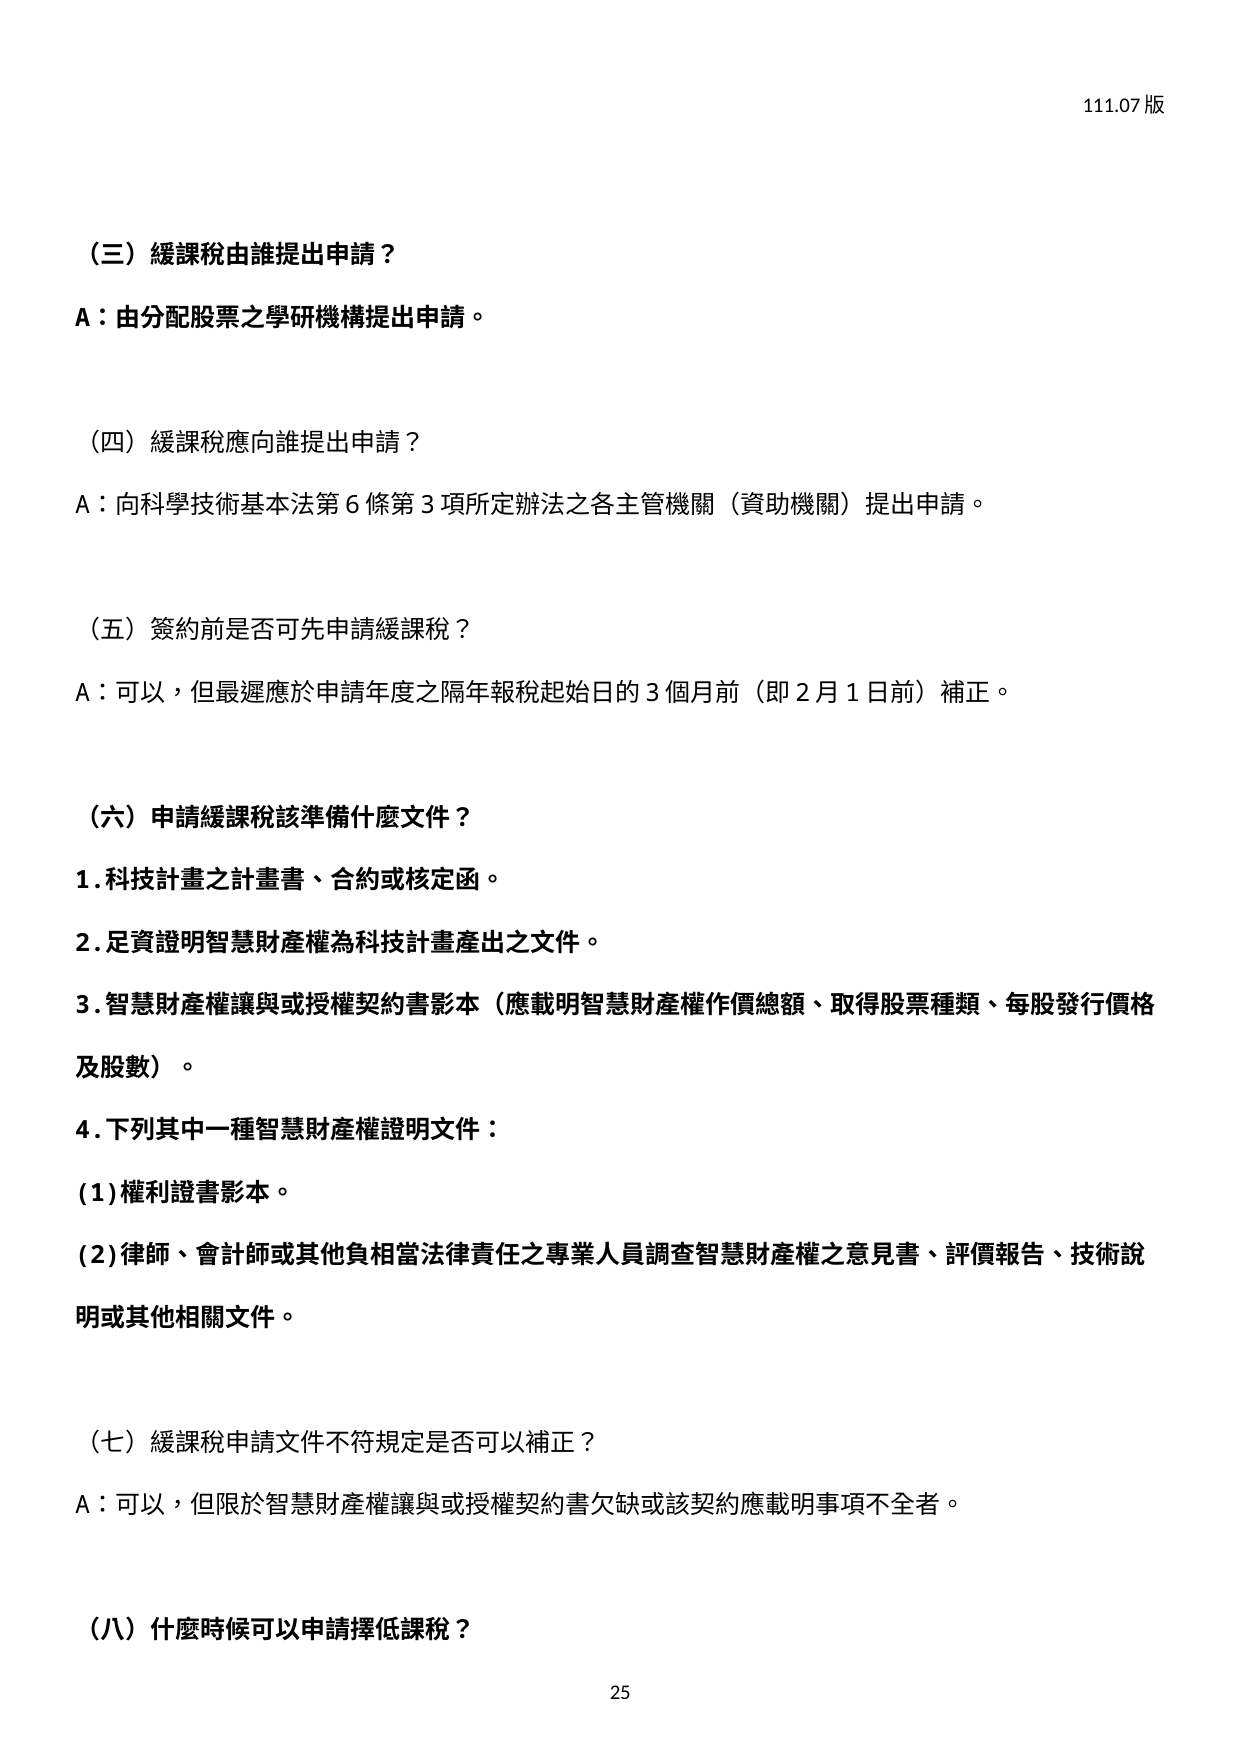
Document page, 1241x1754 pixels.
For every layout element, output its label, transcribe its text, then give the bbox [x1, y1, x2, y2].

text 3.智慧財產權讓與或授權契約書影本（應載明智慧財產權作價總額、取得股票種類、每股發行價格及股數）。 [75, 961, 1165, 1086]
text (2)律師、會計師或其他負相當法律責任之專業人員調查智慧財產權之意見書、評價報告、技術說明或其他相關文件。 [75, 1211, 1165, 1336]
text 1.科技計畫之計畫書、合約或核定函。 [75, 836, 1165, 899]
text （五）簽約前是否可先申請緩課稅？ [75, 586, 1165, 649]
text （六）申請緩課稅該準備什麼文件？ [75, 774, 1165, 836]
text 2.足資證明智慧財產權為科技計畫產出之文件。 [75, 899, 1165, 961]
text (1)權利證書影本。 [75, 1149, 1165, 1211]
text （八）什麼時候可以申請擇低課稅？ [75, 1586, 1165, 1649]
text A：可以，但限於智慧財產權讓與或授權契約書欠缺或該契約應載明事項不全者。 [75, 1461, 1165, 1524]
text （七）緩課稅申請文件不符規定是否可以補正？ [75, 1399, 1165, 1461]
text A：由分配股票之學研機構提出申請。 [75, 274, 1165, 336]
text A：可以，但最遲應於申請年度之隔年報稅起始日的3個月前（即2月1日前）補正。 [75, 649, 1165, 711]
text A：向科學技術基本法第6條第3項所定辦法之各主管機關（資助機關）提出申請。 [75, 461, 1165, 524]
text （三）緩課稅由誰提出申請？ [75, 211, 1165, 274]
text 4.下列其中一種智慧財產權證明文件： [75, 1086, 1165, 1149]
text （四）緩課稅應向誰提出申請？ [75, 399, 1165, 461]
